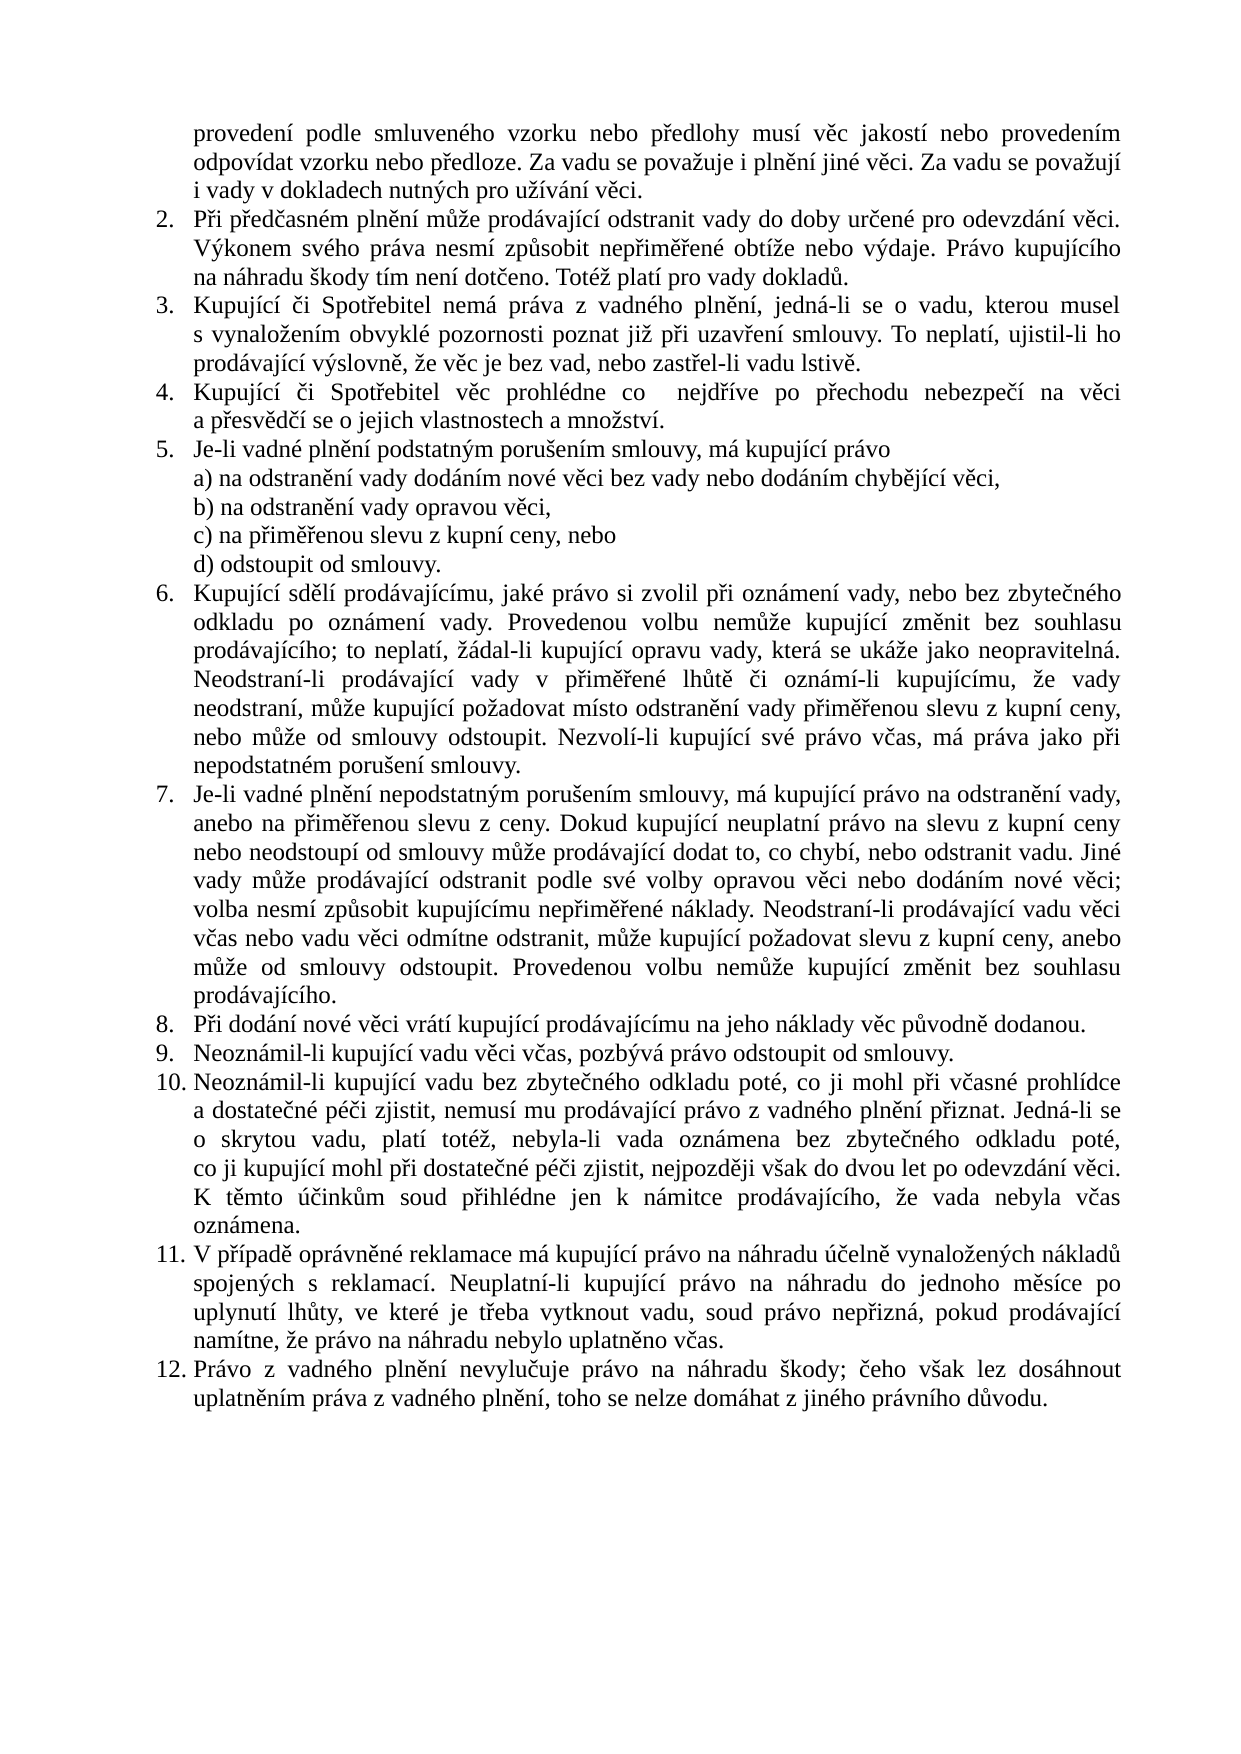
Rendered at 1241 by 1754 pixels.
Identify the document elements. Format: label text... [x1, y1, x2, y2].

list Je-li vadné plnění nepodstatným porušením smlouvy, má kupující právo na odstranění vady, anebo na přiměřenou slevu z ceny. Dokud kupující neuplatní právo na slevu z kupní ceny nebo neodstoupí od smlouvy může prodávající dodat to, co chybí, nebo odstranit vadu. Jiné vady může prodávající odstranit podle své volby opravou věci nebo dodáním nové věci; volba nesmí způsobit kupujícímu nepřiměřené náklady. Neodstraní-li prodávající vadu věci včas nebo vadu věci odmítne odstranit, může kupující požadovat slevu z kupní ceny, anebo může od smlouvy odstoupit. Provedenou volbu nemůže kupující změnit bez souhlasu prodávajícího. [156, 779, 1122, 1009]
list Je-li vadné plnění podstatným porušením smlouvy, má kupující právo [156, 434, 1122, 463]
list Kupující sdělí prodávajícímu, jaké právo si zvolil při oznámení vady, nebo bez zbytečného odkladu po oznámení vady. Provedenou volbu nemůže kupující změnit bez souhlasu prodávajícího; to neplatí, žádal-li kupující opravu vady, která se ukáže jako neopravitelná. Neodstraní-li prodávající vady v přiměřené lhůtě či oznámí-li kupujícímu, že vady neodstraní, může kupující požadovat místo odstranění vady přiměřenou slevu z kupní ceny, nebo může od smlouvy odstoupit. Nezvolí-li kupující své právo včas, má práva jako při nepodstatném porušení smlouvy. [156, 578, 1122, 779]
list Kupující či Spotřebitel nemá práva z vadného plnění, jedná-li se o vadu, kterou musel s vynaložením obvyklé pozornosti poznat již při uzavření smlouvy. To neplatí, ujistil-li ho prodávající výslovně, že věc je bez vad, nebo zastřel-li vadu lstivě. [156, 291, 1122, 377]
list Právo z vadného plnění nevylučuje právo na náhradu škody; čeho však lez dosáhnout uplatněním práva z vadného plnění, toho se nelze domáhat z jiného právního důvodu. [156, 1354, 1122, 1412]
list Při dodání nové věci vrátí kupující prodávajícímu na jeho náklady věc původně dodanou. [156, 1009, 1122, 1038]
list provedení podle smluveného vzorku nebo předlohy musí věc jakostí nebo provedením odpovídat vzorku nebo předloze. Za vadu se považuje i plnění jiné věci. Za vadu se považují i vady v dokladech nutných pro užívání věci. [156, 118, 1122, 204]
list Při předčasném plnění může prodávající odstranit vady do doby určené pro odevzdání věci. Výkonem svého práva nesmí způsobit nepřiměřené obtíže nebo výdaje. Právo kupujícího na náhradu škody tím není dotčeno. Totéž platí pro vady dokladů. [156, 204, 1122, 291]
list Neoznámil-li kupující vadu bez zbytečného odkladu poté, co ji mohl při včasné prohlídce a dostatečné péči zjistit, nemusí mu prodávající právo z vadného plnění přiznat. Jedná-li se o skrytou vadu, platí totéž, nebyla-li vada oznámena bez zbytečného odkladu poté, co ji kupující mohl při dostatečné péči zjistit, nejpozději však do dvou let po odevzdání věci. K těmto účinkům soud přihlédne jen k námitce prodávajícího, že vada nebyla včas oznámena. [156, 1067, 1122, 1239]
list V případě oprávněné reklamace má kupující právo na náhradu účelně vynaložených nákladů spojených s reklamací. Neuplatní-li kupující právo na náhradu do jednoho měsíce po uplynutí lhůty, ve které je třeba vytknout vadu, soud právo nepřizná, pokud prodávající namítne, že právo na náhradu nebylo uplatněno včas. [156, 1239, 1122, 1354]
list Kupující či Spotřebitel věc prohlédne co nejdříve po přechodu nebezpečí na věci a přesvědčí se o jejich vlastnostech a množství. [156, 377, 1122, 434]
list d) odstoupit od smlouvy. [156, 549, 1122, 578]
list a) na odstranění vady dodáním nové věci bez vady nebo dodáním chybějící věci, [156, 463, 1122, 492]
list b) na odstranění vady opravou věci, [156, 492, 1122, 521]
list c) na přiměřenou slevu z kupní ceny, nebo [156, 521, 1122, 549]
list Neoznámil-li kupující vadu věci včas, pozbývá právo odstoupit od smlouvy. [156, 1038, 1122, 1067]
